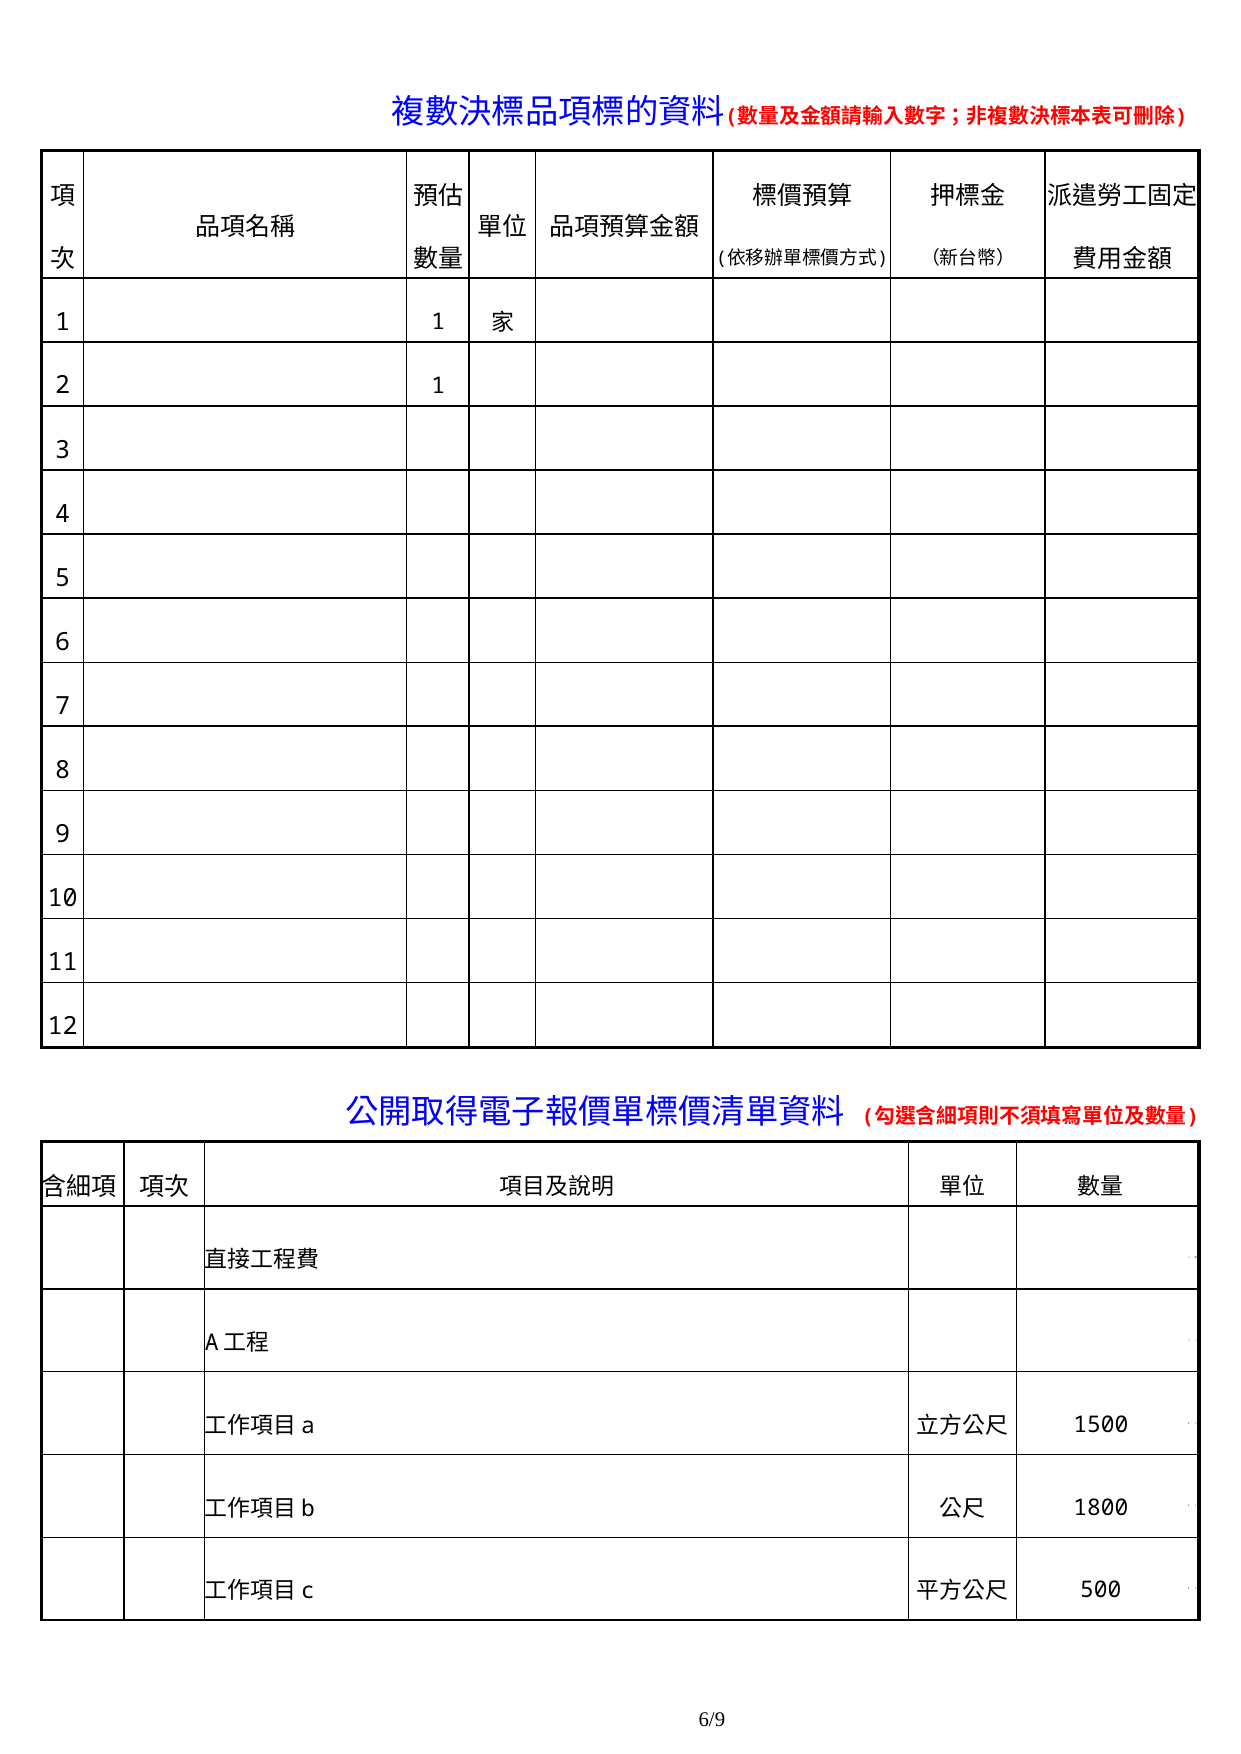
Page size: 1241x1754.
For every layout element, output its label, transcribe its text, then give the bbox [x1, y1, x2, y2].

table_cell [470, 343, 535, 405]
table_cell 9 [43, 791, 83, 853]
table_cell [84, 855, 406, 918]
table_header [1192, 1143, 1197, 1205]
table_cell [84, 727, 406, 789]
table_cell 12 [43, 983, 83, 1046]
table_cell [536, 599, 712, 661]
table_cell [909, 1207, 1016, 1288]
table_header 預估數量 [407, 152, 468, 277]
table_cell [714, 535, 890, 597]
text 公開取得電子報價單標價清單資料 (勾選含細項則不須填寫單位及數量) [41, 1068, 1199, 1130]
table_cell [43, 1455, 123, 1536]
table_cell [536, 407, 712, 469]
table_cell [84, 599, 406, 661]
table_header 品項名稱 [84, 152, 406, 277]
table_cell [407, 407, 468, 469]
table_cell 立方公尺 [909, 1372, 1016, 1453]
table_header 項目及說明 [205, 1143, 908, 1205]
table_cell [84, 279, 406, 341]
table_cell [714, 599, 890, 661]
table_cell [714, 855, 890, 918]
table_header 含細項 [43, 1143, 123, 1205]
table_header [1185, 1143, 1192, 1205]
table_cell [1046, 343, 1197, 405]
table_cell [470, 983, 535, 1046]
table_cell 5 [43, 535, 83, 597]
table_cell [536, 919, 712, 982]
table_cell [891, 727, 1044, 789]
table_header 標價預算 (依移辦單標價方式) [714, 152, 890, 277]
table_cell [1046, 983, 1197, 1046]
table_cell [714, 663, 890, 725]
table_header 押標金 （新台幣） [891, 152, 1044, 277]
table_cell 工作項目b [205, 1455, 908, 1536]
table_cell 7 [43, 663, 83, 725]
table_cell [84, 983, 406, 1046]
table_cell [536, 663, 712, 725]
table_cell [1046, 855, 1197, 918]
table_cell [470, 727, 535, 789]
table_cell [891, 983, 1044, 1046]
table_cell [1046, 727, 1197, 789]
table_cell [470, 791, 535, 853]
table_cell [125, 1207, 204, 1288]
table_cell [84, 471, 406, 533]
text 複數決標品項標的資料(數量及金額請輸入數字；非複數決標本表可刪除) [391, 68, 1199, 130]
table_cell [470, 599, 535, 661]
table_cell 一 [1192, 1290, 1197, 1371]
table_cell [125, 1290, 204, 1371]
table_cell [891, 599, 1044, 661]
table_cell 2 [1192, 1455, 1197, 1536]
table_cell [536, 855, 712, 918]
table_cell -1 [1185, 1290, 1192, 1371]
table_header 單位 [470, 152, 535, 277]
table_cell [407, 983, 468, 1046]
table_cell [714, 919, 890, 982]
table_cell [714, 343, 890, 405]
table_cell 工作項目c [205, 1538, 908, 1619]
table_cell [407, 663, 468, 725]
table_cell [470, 535, 535, 597]
table_cell 0 [1185, 1538, 1192, 1619]
table_cell 1 [407, 343, 468, 405]
table_cell [536, 983, 712, 1046]
table_cell [1046, 663, 1197, 725]
table_cell [536, 791, 712, 853]
table_cell 壹 [1192, 1207, 1197, 1288]
table_cell [891, 791, 1044, 853]
table_header 項次 [43, 152, 83, 277]
table_cell [43, 1290, 123, 1371]
table_cell [43, 1372, 123, 1453]
table_header 項次 [125, 1143, 204, 1205]
table_cell 11 [43, 919, 83, 982]
table_cell [470, 407, 535, 469]
table_cell 4 [43, 471, 83, 533]
table_cell [1046, 535, 1197, 597]
table_cell 3 [1192, 1538, 1197, 1619]
table_cell [891, 471, 1044, 533]
table_cell 直接工程費 [205, 1207, 908, 1288]
table_cell 1800 [1017, 1455, 1185, 1536]
table_cell [407, 919, 468, 982]
table_cell [891, 407, 1044, 469]
table_cell [891, 279, 1044, 341]
table_cell [470, 663, 535, 725]
table_cell 0 [1185, 1455, 1192, 1536]
table_cell [536, 727, 712, 789]
table_cell [1046, 791, 1197, 853]
table_cell 平方公尺 [909, 1538, 1016, 1619]
table_cell [84, 663, 406, 725]
table_cell 家 [470, 279, 535, 341]
table_cell [43, 1207, 123, 1288]
table_cell [407, 535, 468, 597]
table_cell [1046, 919, 1197, 982]
table_cell 6 [43, 599, 83, 661]
table_cell [891, 535, 1044, 597]
table_cell -1 [1185, 1207, 1192, 1288]
table_header 派遣勞工固定費用金額 [1046, 152, 1197, 277]
table_cell 1 [1192, 1372, 1197, 1453]
table_cell [536, 343, 712, 405]
table_cell 0 [1185, 1372, 1192, 1453]
table_cell [891, 919, 1044, 982]
table_cell [1017, 1290, 1185, 1371]
table_cell [407, 471, 468, 533]
table_cell [407, 855, 468, 918]
table_cell [714, 471, 890, 533]
table_cell [891, 855, 1044, 918]
table_cell [84, 535, 406, 597]
table_cell 1500 [1017, 1372, 1185, 1453]
table_cell A工程 [205, 1290, 908, 1371]
table_cell 公尺 [909, 1455, 1016, 1536]
table_cell 1 [43, 279, 83, 341]
table_cell [1046, 407, 1197, 469]
table_cell [84, 407, 406, 469]
table_cell [125, 1455, 204, 1536]
table_cell [1046, 599, 1197, 661]
table_cell [714, 279, 890, 341]
table_cell 1 [407, 279, 468, 341]
table_cell [1046, 279, 1197, 341]
table_cell [470, 471, 535, 533]
table_cell [84, 343, 406, 405]
table_cell [909, 1290, 1016, 1371]
table_header 單位 [909, 1143, 1016, 1205]
table_header 數量 [1017, 1143, 1185, 1205]
table_cell [125, 1372, 204, 1453]
table_cell [470, 919, 535, 982]
table_cell [407, 791, 468, 853]
table_cell 500 [1017, 1538, 1185, 1619]
table_cell 2 [43, 343, 83, 405]
table_cell [470, 855, 535, 918]
table_cell [407, 599, 468, 661]
table_cell [714, 983, 890, 1046]
table_cell 8 [43, 727, 83, 789]
table_cell [714, 407, 890, 469]
table_cell [43, 1538, 123, 1619]
table_cell [1046, 471, 1197, 533]
table_cell [714, 727, 890, 789]
table_cell 工作項目a [205, 1372, 908, 1453]
table_cell 3 [43, 407, 83, 469]
table_cell [891, 343, 1044, 405]
table_cell [407, 727, 468, 789]
table_cell [536, 279, 712, 341]
table_cell [125, 1538, 204, 1619]
table_cell 10 [43, 855, 83, 918]
table_cell [536, 535, 712, 597]
table_cell [891, 663, 1044, 725]
table_cell [84, 919, 406, 982]
table_cell [714, 791, 890, 853]
table_cell [84, 791, 406, 853]
table_cell [1017, 1207, 1185, 1288]
table_cell [536, 471, 712, 533]
table_header 品項預算金額 [536, 152, 712, 277]
